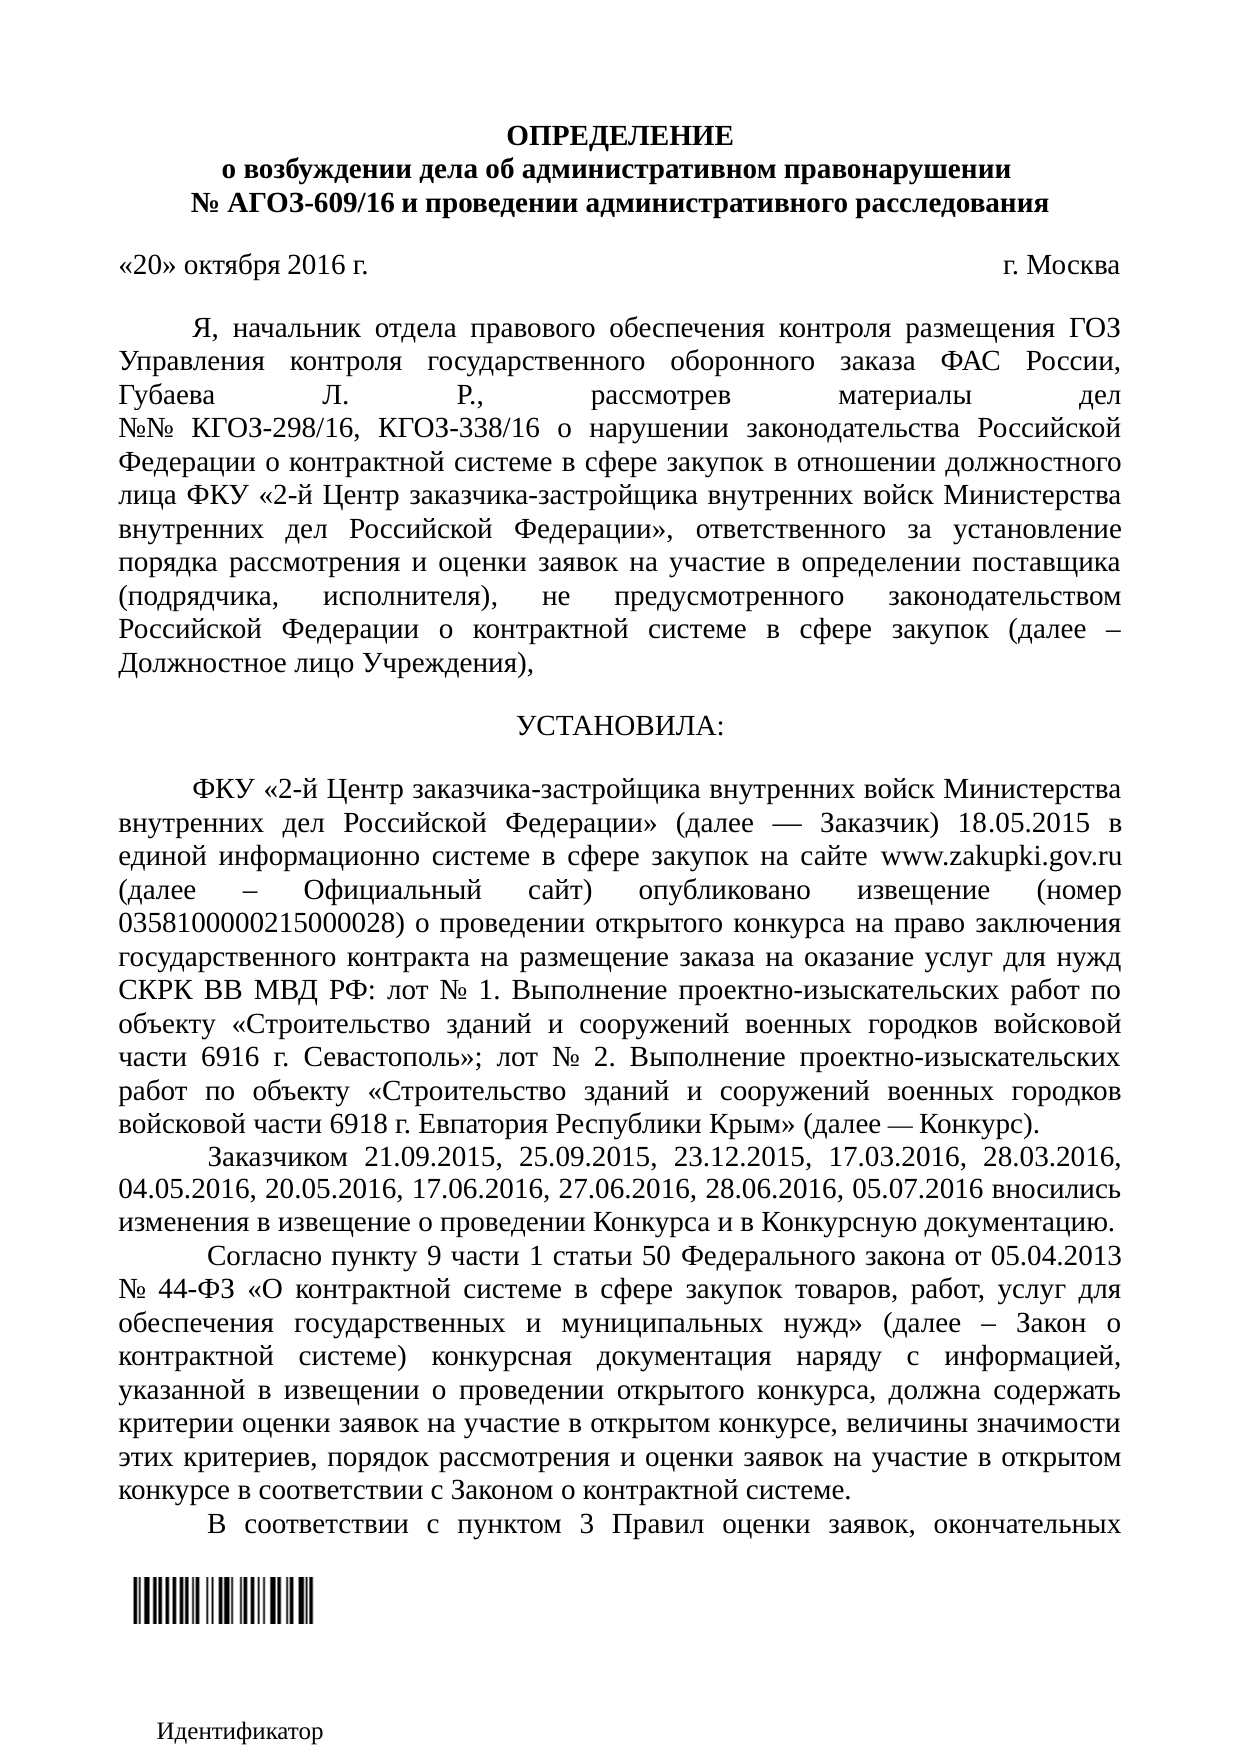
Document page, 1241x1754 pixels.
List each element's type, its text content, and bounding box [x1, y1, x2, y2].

text УСТАНОВИЛА: [118, 708, 1122, 742]
text Согласно пункту 9 части 1 статьи 50 Федерального закона от 05.04.2013 № 44-ФЗ «О контрактной системе в сфере закупок товаров, работ, услуг для обеспечения государственных и муниципальных нужд» (далее – Закон о контрактной системе) конкурсная документация наряду с информацией, указанной в извещении о проведении открытого конкурса, должна содержать критерии оценки заявок на участие в открытом конкурсе, величины значимости этих критериев, порядок рассмотрения и оценки заявок на участие в открытом конкурсе в соответствии с Законом о контрактной системе. [118, 1238, 1122, 1506]
text о возбуждении дела об административном правонарушении № АГОЗ-609/16 и проведении административного расследования [118, 152, 1122, 219]
text Я, начальник отдела правового обеспечения контроля размещения ГОЗ Управления контроля государственного оборонного заказа ФАС России, Губаева Л. Р., рассмотрев материалы дел №№ КГОЗ-298/16, КГОЗ-338/16 о нарушении законодательства Российской Федерации о контрактной системе в сфере закупок в отношении должностного лица ФКУ «2-й Центр заказчика-застройщика внутренних войск Министерства внутренних дел Российской Федерации», ответственного за установление порядка рассмотрения и оценки заявок на участие в определении поставщика (подрядчика, исполнителя), не предусмотренного законодательством Российской Федерации о контрактной системе в сфере закупок (далее – Должностное лицо Учреждения), [118, 310, 1122, 679]
picture [118, 1577, 331, 1624]
text ОПРЕДЕЛЕНИЕ [118, 118, 1122, 152]
text «20» октября 2016 г. г. Москва [118, 247, 1122, 281]
text В соответствии с пунктом 3 Правил оценки заявок, окончательных [118, 1506, 1122, 1539]
text Заказчиком 21.09.2015, 25.09.2015, 23.12.2015, 17.03.2016, 28.03.2016, 04.05.2016, 20.05.2016, 17.06.2016, 27.06.2016, 28.06.2016, 05.07.2016 вносились изменения в извещение о проведении Конкурса и в Конкурсную документацию. [118, 1140, 1122, 1238]
text ФКУ «2-й Центр заказчика-застройщика внутренних войск Министерства внутренних дел Российской Федерации» (далее — Заказчик) 18.05.2015 в единой информационно системе в сфере закупок на сайте www.zakupki.gov.ru (далее – Официальный сайт) опубликовано извещение (номер 0358100000215000028) о проведении открытого конкурса на право заключения государственного контракта на размещение заказа на оказание услуг для нужд СКРК ВВ МВД РФ: лот № 1. Выполнение проектно-изыскательских работ по объекту «Строительство зданий и сооружений военных городков войсковой части 6916 г. Севастополь»; лот № 2. Выполнение проектно-изыскательских работ по объекту «Строительство зданий и сооружений военных городков войсковой части 6918 г. Евпатория Республики Крым» (далее — Конкурс). [118, 771, 1122, 1140]
